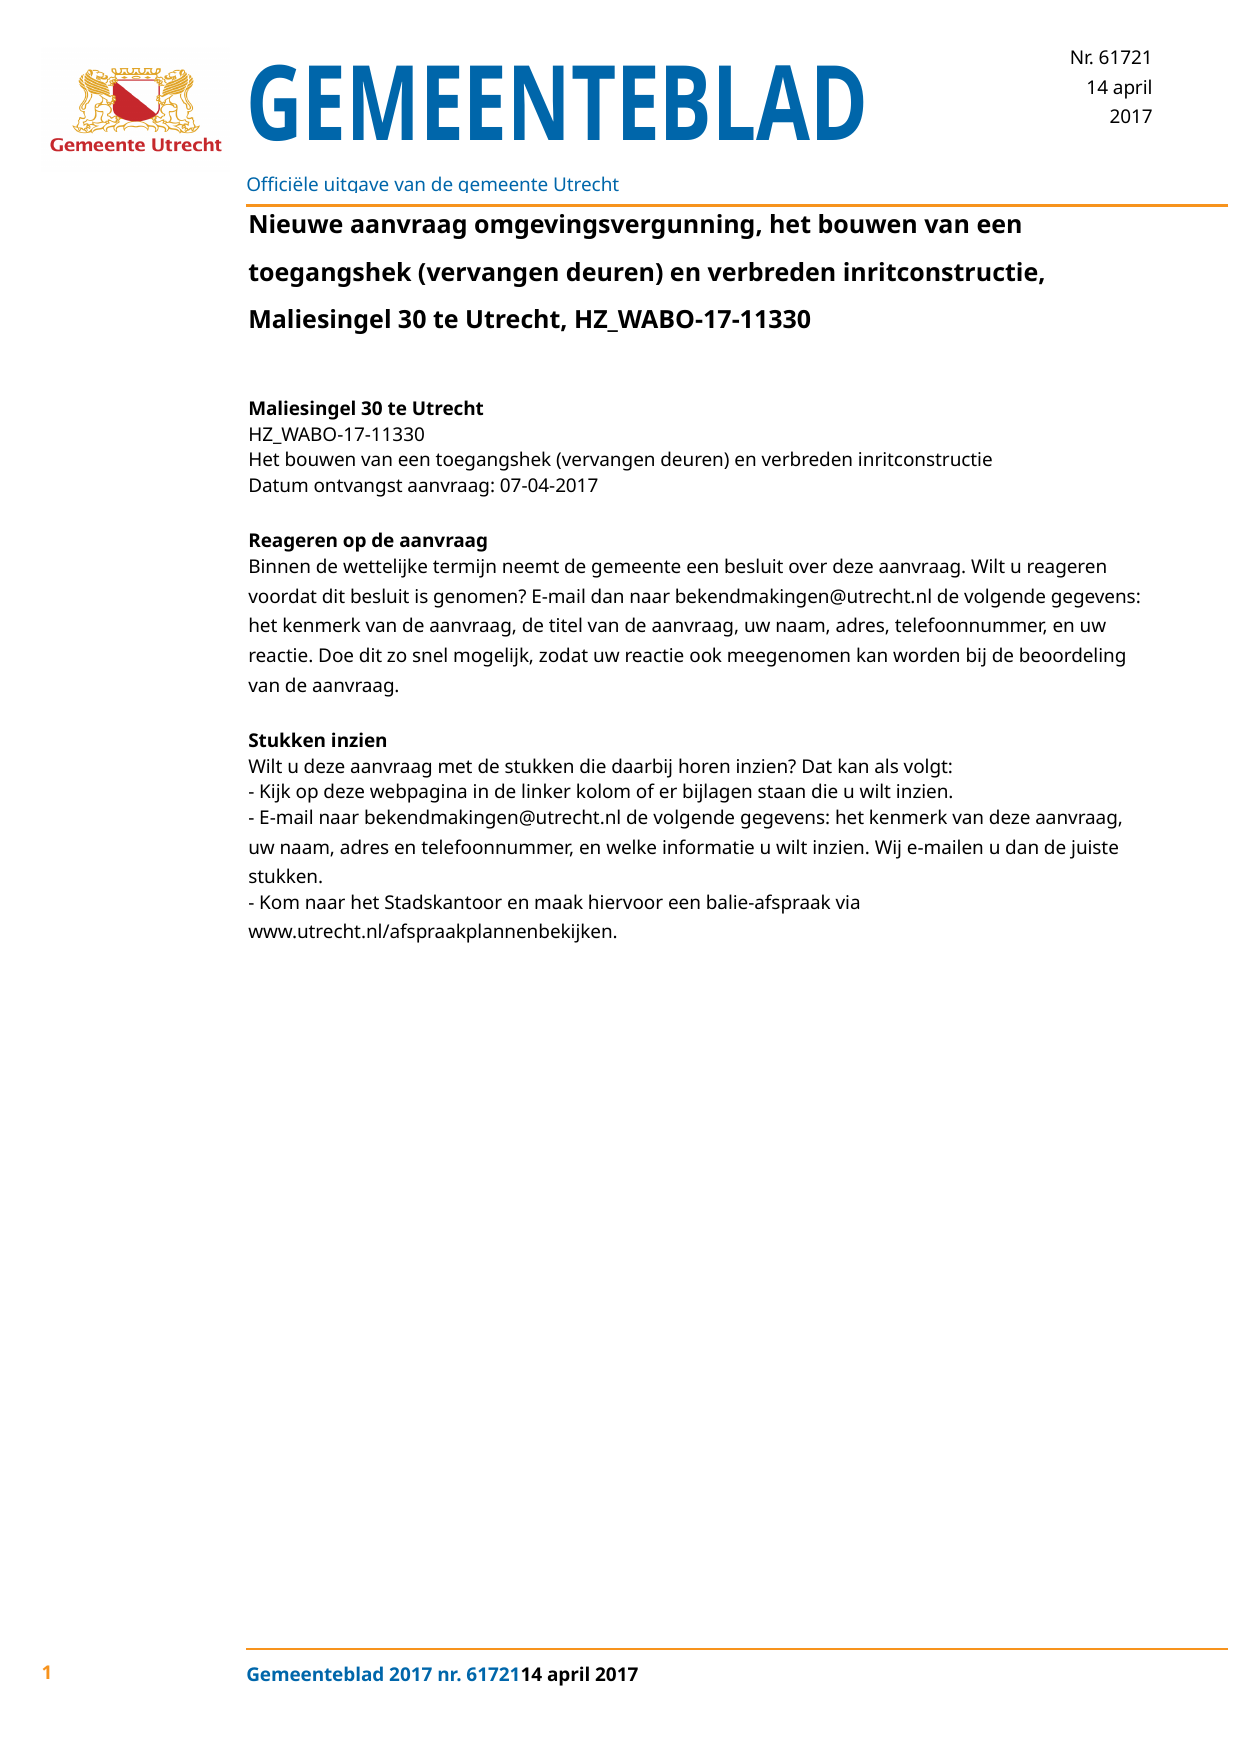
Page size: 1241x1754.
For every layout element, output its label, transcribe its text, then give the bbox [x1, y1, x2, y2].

table_cell - Kijk op deze webpagina in de linker kolom of er bijlagen staan die u wilt inzien. [248, 779, 1152, 804]
picture [41, 47, 231, 172]
table_cell Binnen de wettelijke termijn neemt de gemeente een besluit over deze aanvraag. Wilt u reageren voordat dit besluit is genomen? E-mail dan naar bekendmakingen@utrecht.nl de volgende gegevens: het kenmerk van de aanvraag, de titel van de aanvraag, uw naam, adres, telefoonnummer, en uw reactie. Doe dit zo snel mogelijk, zodat uw reactie ook meegenomen kan worden bij de beoordeling van de aanvraag. [248, 554, 1152, 727]
table_cell Reageren op de aanvraag [248, 528, 1152, 553]
table_cell Datum ontvangst aanvraag: 07-04-2017 [248, 473, 1152, 528]
table_cell Wilt u deze aanvraag met de stukken die daarbij horen inzien? Dat kan als volgt: [248, 753, 1152, 778]
table_header Maliesingel 30 te Utrecht [248, 395, 1152, 421]
table_cell - E-mail naar bekendmakingen@utrecht.nl de volgende gegevens: het kenmerk van deze aanvraag, uw naam, adres en telefoonnummer, en welke informatie u wilt inzien. Wij e-mailen u dan de juiste stukken. [248, 804, 1152, 889]
table_cell Het bouwen van een toegangshek (vervangen deuren) en verbreden inritconstructie [248, 447, 1152, 472]
table_cell - Kom naar het Stadskantoor en maak hiervoor een balie-afspraak via www.utrecht.nl/afspraakplannenbekijken. [248, 889, 1152, 944]
table_cell HZ_WABO-17-11330 [248, 421, 1152, 447]
table_cell Stukken inzien [248, 727, 1152, 753]
text Nieuwe aanvraag omgevingsvergunning, het bouwen van een toegangshek (vervangen deuren) en verbreden inritconstructie, Maliesingel 30 te Utrecht, HZ_WABO-17-11330 [248, 207, 1152, 336]
